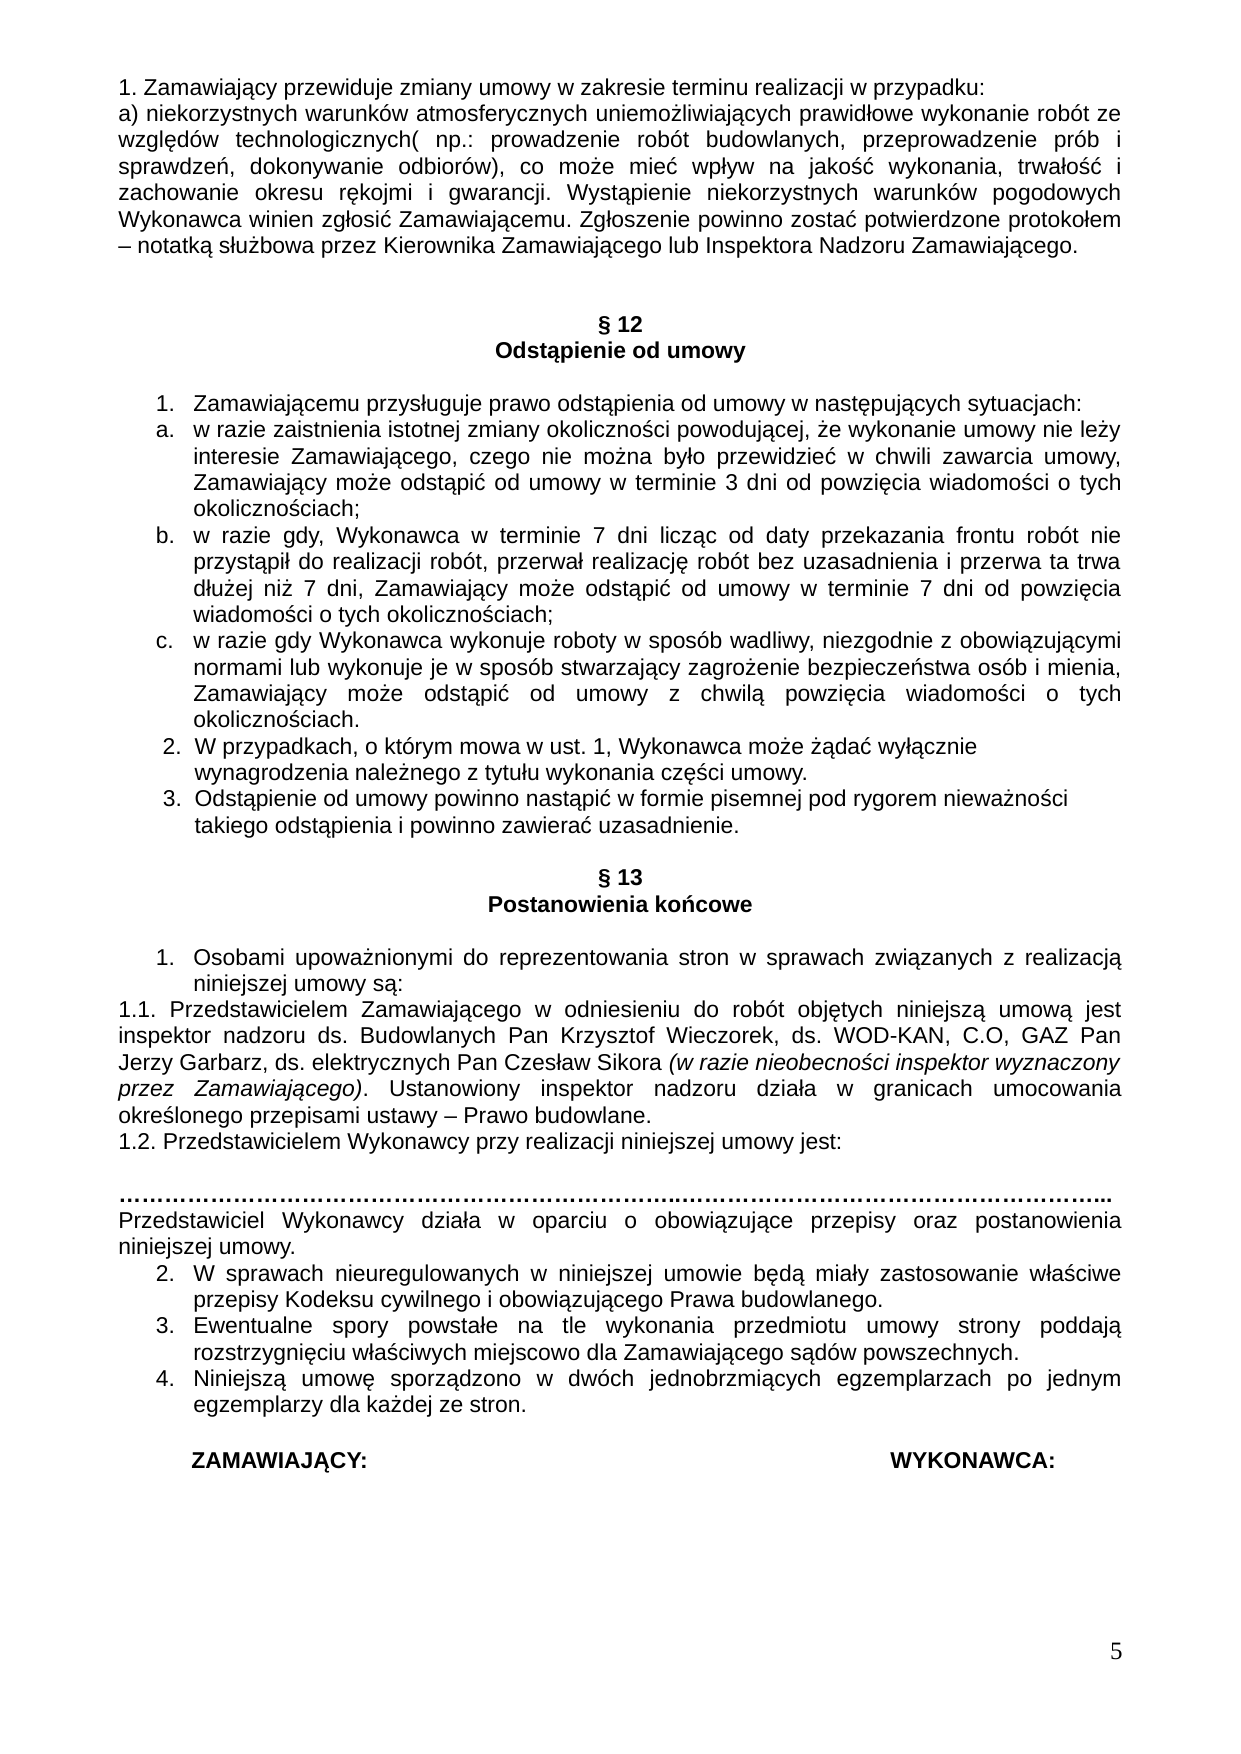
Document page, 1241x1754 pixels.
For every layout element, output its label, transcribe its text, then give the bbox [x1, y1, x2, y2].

text Postanowienia końcowe [118, 891, 1122, 917]
list W sprawach nieuregulowanych w niniejszej umowie będą miały zastosowanie właściwe przepisy Kodeksu cywilnego i obowiązującego Prawa budowlanego. [156, 1260, 1122, 1312]
list w razie gdy, Wykonawca w terminie 7 dni licząc od daty przekazania frontu robót nie przystąpił do realizacji robót, przerwał realizację robót bez uzasadnienia i przerwa ta trwa dłużej niż 7 dni, Zamawiający może odstąpić od umowy w terminie 7 dni od powzięcia wiadomości o tych okolicznościach; [156, 522, 1122, 627]
text § 12 [118, 311, 1122, 337]
text Odstąpienie od umowy [118, 337, 1122, 364]
list w razie gdy Wykonawca wykonuje roboty w sposób wadliwy, niezgodnie z obowiązującymi normami lub wykonuje je w sposób stwarzający zagrożenie bezpieczeństwa osób i mienia, Zamawiający może odstąpić od umowy z chwilą powzięcia wiadomości o tych okolicznościach. [156, 627, 1122, 733]
text a) niekorzystnych warunków atmosferycznych uniemożliwiających prawidłowe wykonanie robót ze względów technologicznych( np.: prowadzenie robót budowlanych, przeprowadzenie prób i sprawdzeń, dokonywanie odbiorów), co może mieć wpływ na jakość wykonania, trwałość i zachowanie okresu rękojmi i gwarancji. Wystąpienie niekorzystnych warunków pogodowych Wykonawca winien zgłosić Zamawiającemu. Zgłoszenie powinno zostać potwierdzone protokołem – notatką służbowa przez Kierownika Zamawiającego lub Inspektora Nadzoru Zamawiającego. [118, 100, 1122, 258]
text 1.2. Przedstawicielem Wykonawcy przy realizacji niniejszej umowy jest: [118, 1128, 1122, 1154]
text wynagrodzenia należnego z tytułu wykonania części umowy. [162, 759, 1122, 785]
text 1.1. Przedstawicielem Zamawiającego w odniesieniu do robót objętych niniejszą umową jest inspektor nadzoru ds. Budowlanych Pan Krzysztof Wieczorek, ds. WOD-KAN, C.O, GAZ Pan Jerzy Garbarz, ds. elektrycznych Pan Czesław Sikora (w razie nieobecności inspektor wyznaczony przez Zamawiającego). Ustanowiony inspektor nadzoru działa w granicach umocowania określonego przepisami ustawy – Prawo budowlane. [118, 996, 1122, 1128]
text 2. W przypadkach, o którym mowa w ust. 1, Wykonawca może żądać wyłącznie [162, 733, 1122, 759]
list w razie zaistnienia istotnej zmiany okoliczności powodującej, że wykonanie umowy nie leży interesie Zamawiającego, czego nie można było przewidzieć w chwili zawarcia umowy, Zamawiający może odstąpić od umowy w terminie 3 dni od powzięcia wiadomości o tych okolicznościach; [156, 416, 1122, 522]
text takiego odstąpienia i powinno zawierać uzasadnienie. [118, 812, 1122, 838]
text Przedstawiciel Wykonawcy działa w oparciu o obowiązujące przepisy oraz postanowienia niniejszej umowy. [118, 1207, 1122, 1260]
list Niniejszą umowę sporządzono w dwóch jednobrzmiących egzemplarzach po jednym egzemplarzy dla każdej ze stron. [156, 1365, 1122, 1418]
list Zamawiającemu przysługuje prawo odstąpienia od umowy w następujących sytuacjach: [156, 390, 1122, 416]
list Ewentualne spory powstałe na tle wykonania przedmiotu umowy strony poddają rozstrzygnięciu właściwych miejscowo dla Zamawiającego sądów powszechnych. [156, 1312, 1122, 1365]
text ZAMAWIAJĄCY: WYKONAWCA: [118, 1447, 1122, 1473]
text ………………………………………………………………..………………………………………………... [118, 1181, 1122, 1207]
text § 13 [118, 864, 1122, 891]
text 1. Zamawiający przewiduje zmiany umowy w zakresie terminu realizacji w przypadku: [118, 74, 1122, 100]
text 3. Odstąpienie od umowy powinno nastąpić w formie pisemnej pod rygorem nieważności [118, 785, 1122, 812]
list Osobami upoważnionymi do reprezentowania stron w sprawach związanych z realizacją niniejszej umowy są: [156, 943, 1122, 996]
